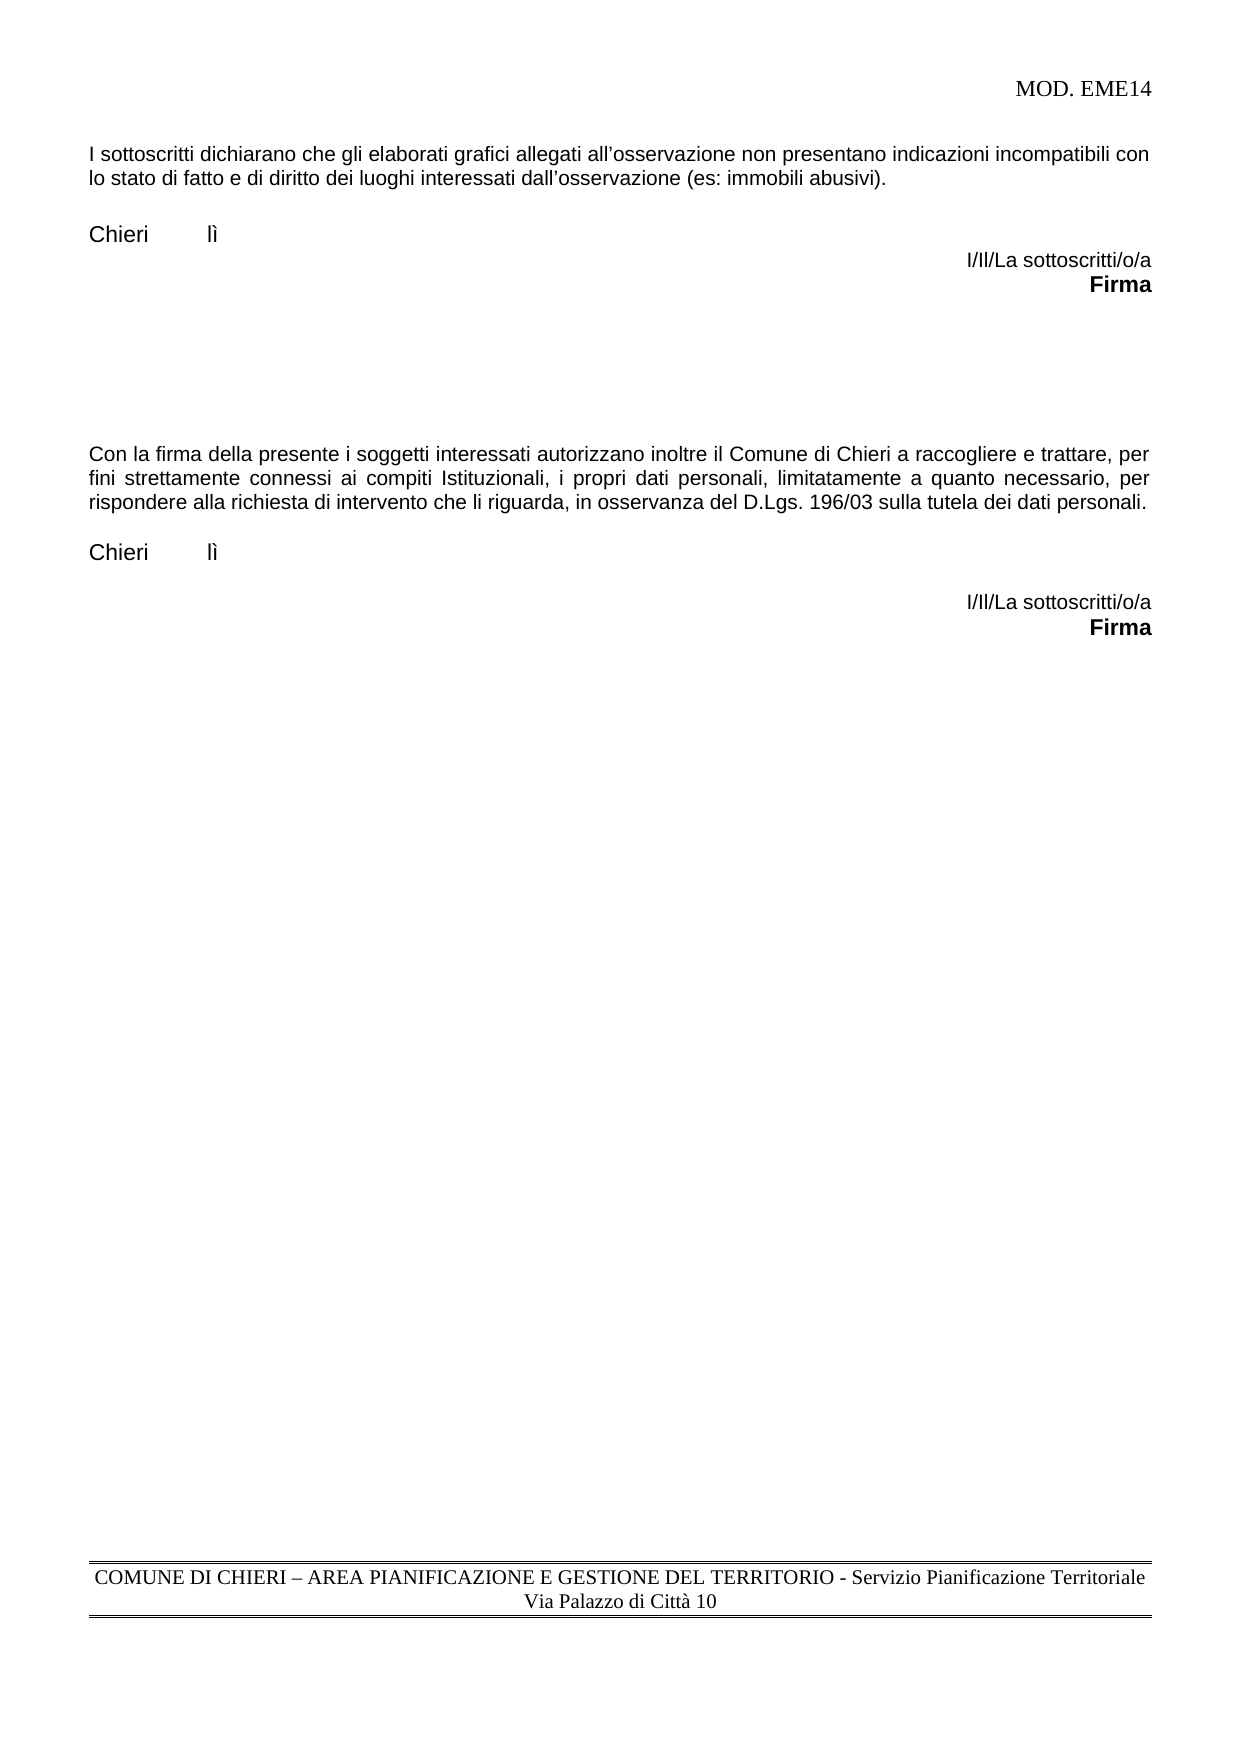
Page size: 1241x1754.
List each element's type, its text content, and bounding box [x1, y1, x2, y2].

subtitle Firma [89, 271, 1152, 298]
subtitle COMUNE DI CHIERI – AREA PIANIFICAZIONE E GESTIONE DEL TERRITORIO - Servizio Pianificazione Territoriale [89, 1564, 1152, 1589]
text Con la firma della presente i soggetti interessati autorizzano inoltre il Comune di Chieri a raccogliere e trattare, per fini strettamente connessi ai compiti Istituzionali, i propri dati personali, limitatamente a quanto necessario, per rispondere alla richiesta di intervento che li riguarda, in osservanza del D.Lgs. 196/03 sulla tutela dei dati personali. [89, 442, 1152, 513]
text I sottoscritti dichiarano che gli elaborati grafici allegati all’osservazione non presentano indicazioni incompatibili con lo stato di fatto e di diritto dei luoghi interessati dall’osservazione (es: immobili abusivi). [89, 142, 1152, 190]
subtitle Firma [89, 614, 1152, 640]
subtitle Via Palazzo di Città 10 [89, 1589, 1152, 1615]
subtitle Chieri lì [89, 537, 1152, 566]
text I/Il/La sottoscritti/o/a [89, 590, 1152, 614]
text I/Il/La sottoscritti/o/a [89, 247, 1152, 271]
subtitle Chieri lì [89, 219, 1152, 247]
